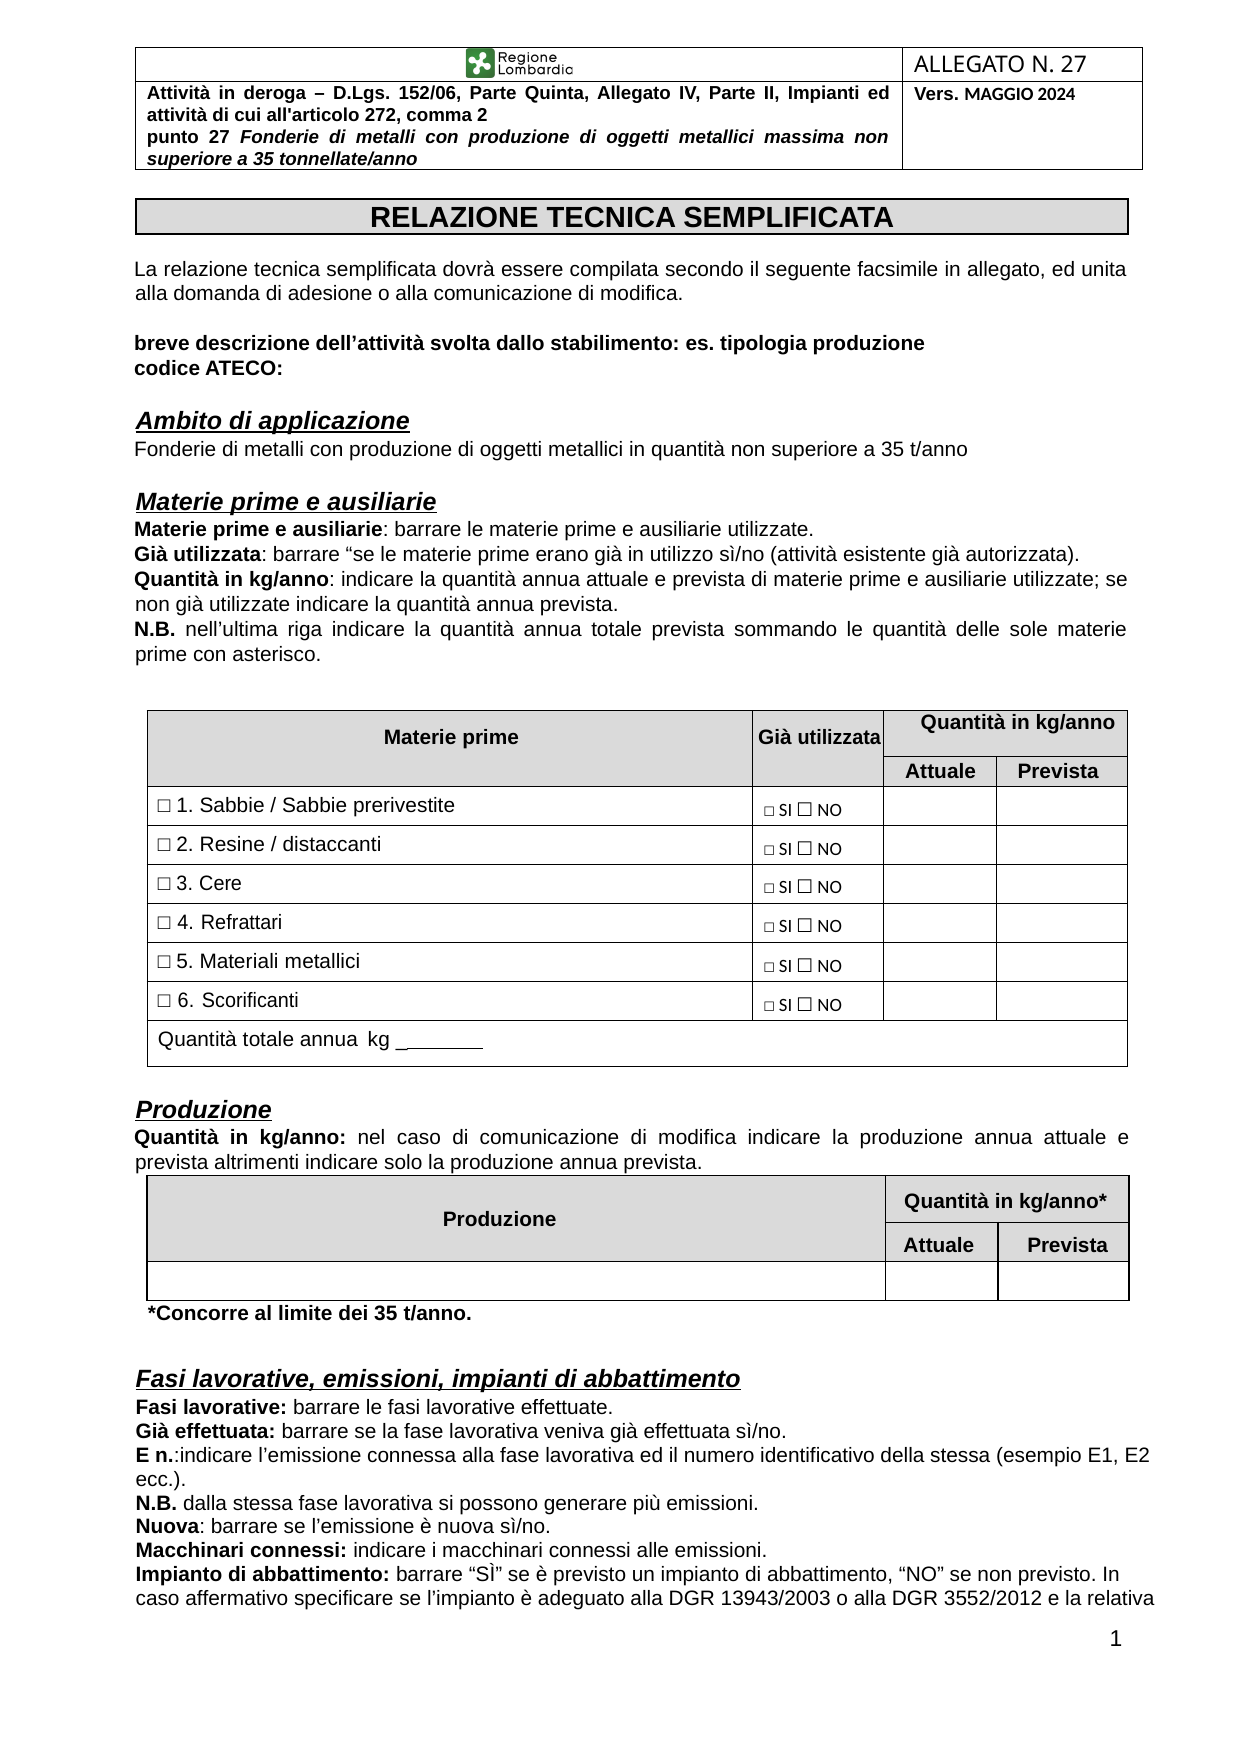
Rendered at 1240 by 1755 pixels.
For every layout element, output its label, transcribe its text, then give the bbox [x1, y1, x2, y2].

table_cell [884, 904, 996, 942]
text La relazione tecnica semplificata dovrà essere compilata secondo il seguente facsimile in allegato, ed unita alla domanda di adesione o alla comunicazione di modifica. [134, 257, 1129, 305]
table_header Quantità in kg/anno* [886, 1176, 1128, 1222]
table_cell [884, 865, 996, 903]
table_cell [997, 904, 1127, 942]
table_cell Prevista [997, 757, 1127, 786]
text Impianto di abbattimento: barrare “SÌ” se è previsto un impianto di abbattimento, “NO” se non previsto. In caso affermativo specificare se l’impianto è adeguato alla DGR 13943/2003 o alla DGR 3552/2012 e la relativa [135, 1562, 1162, 1610]
table_cell ☐ SI ☐ NO [753, 865, 883, 903]
table_cell [997, 826, 1127, 864]
text Già utilizzata: barrare “se le materie prime erano già in utilizzo sì/no (attività esistente già autorizzata). [134, 542, 1129, 566]
table_cell Quantità totale annua kg _ [148, 1021, 1127, 1066]
text N.B. nell’ultima riga indicare la quantità annua totale prevista sommando le quantità delle sole materie prime con asterisco. [134, 617, 1129, 665]
text Quantità in kg/anno: indicare la quantità annua attuale e prevista di materie prime e ausiliarie utilizzate; se non già utilizzate indicare la quantità annua prevista. [134, 567, 1129, 616]
subtitle Fasi lavorative, emissioni, impianti di abbattimento [135, 1364, 1129, 1393]
table_cell [997, 787, 1127, 825]
table_cell □ 2. Resine / distaccanti [148, 826, 752, 864]
table_cell [884, 943, 996, 981]
table_cell ☐ SI ☐ NO [753, 787, 883, 825]
subtitle Materie prime e ausiliarie [135, 487, 1129, 516]
table_cell Attuale [886, 1223, 997, 1261]
table_cell □ 4. Refrattari [148, 904, 752, 942]
text Fonderie di metalli con produzione di oggetti metallici in quantità non superiore a 35 t/anno [134, 437, 1129, 461]
text Già effettuata: barrare se la fase lavorativa veniva già effettuata sì/no. [135, 1418, 1162, 1442]
text breve descrizione dell’attività svolta dallo stabilimento: es. tipologia produzione [134, 331, 1129, 355]
text Macchinari connessi: indicare i macchinari connessi alle emissioni. [135, 1538, 1162, 1562]
text Fasi lavorative: barrare le fasi lavorative effettuate. [135, 1394, 1162, 1418]
table_header Produzione [148, 1176, 885, 1261]
table_cell [997, 943, 1127, 981]
text E n.:indicare l’emissione connessa alla fase lavorativa ed il numero identificativo della stessa (esempio E1, E2 ecc.). [135, 1442, 1162, 1490]
table_cell [886, 1262, 997, 1299]
table_cell ☐ SI ☐ NO [753, 982, 883, 1020]
text N.B. dalla stessa fase lavorativa si possono generare più emissioni. [135, 1490, 1162, 1514]
table_cell [884, 826, 996, 864]
table_cell ☐ SI ☐ NO [753, 904, 883, 942]
table_cell [997, 982, 1127, 1020]
table_cell □ 6. Scorificanti [148, 982, 752, 1020]
table_header Materie prime [148, 711, 752, 786]
table_cell □ 3. Cere [148, 865, 752, 903]
table_header Quantità in kg/anno [884, 711, 1127, 756]
subtitle Ambito di applicazione [135, 406, 1129, 435]
text codice ATECO: [134, 356, 1129, 380]
subtitle Produzione [135, 1094, 1129, 1123]
table_cell [884, 787, 996, 825]
table_cell □ 1. Sabbie / Sabbie prerivestite [148, 787, 752, 825]
table_cell [999, 1262, 1128, 1299]
table_cell ☐ SI ☐ NO [753, 943, 883, 981]
text Materie prime e ausiliarie: barrare le materie prime e ausiliarie utilizzate. [134, 517, 1129, 541]
table_cell Attuale [884, 757, 996, 786]
text *Concorre al limite dei 35 t/anno. [148, 1301, 1162, 1325]
table_cell [884, 982, 996, 1020]
table_cell [148, 1262, 885, 1299]
table_cell □ 5. Materiali metallici [148, 943, 752, 981]
text Quantità in kg/anno: nel caso di comunicazione di modifica indicare la produzione annua attuale e prevista altrimenti indicare solo la produzione annua prevista. [134, 1125, 1129, 1174]
table_cell [997, 865, 1127, 903]
text Nuova: barrare se l’emissione è nuova sì/no. [135, 1514, 1162, 1538]
table_header Già utilizzata [753, 711, 883, 786]
table_cell Prevista [999, 1223, 1128, 1261]
table_cell ☐ SI ☐ NO [753, 826, 883, 864]
subtitle RELAZIONE TECNICA SEMPLIFICATA [137, 200, 1127, 233]
